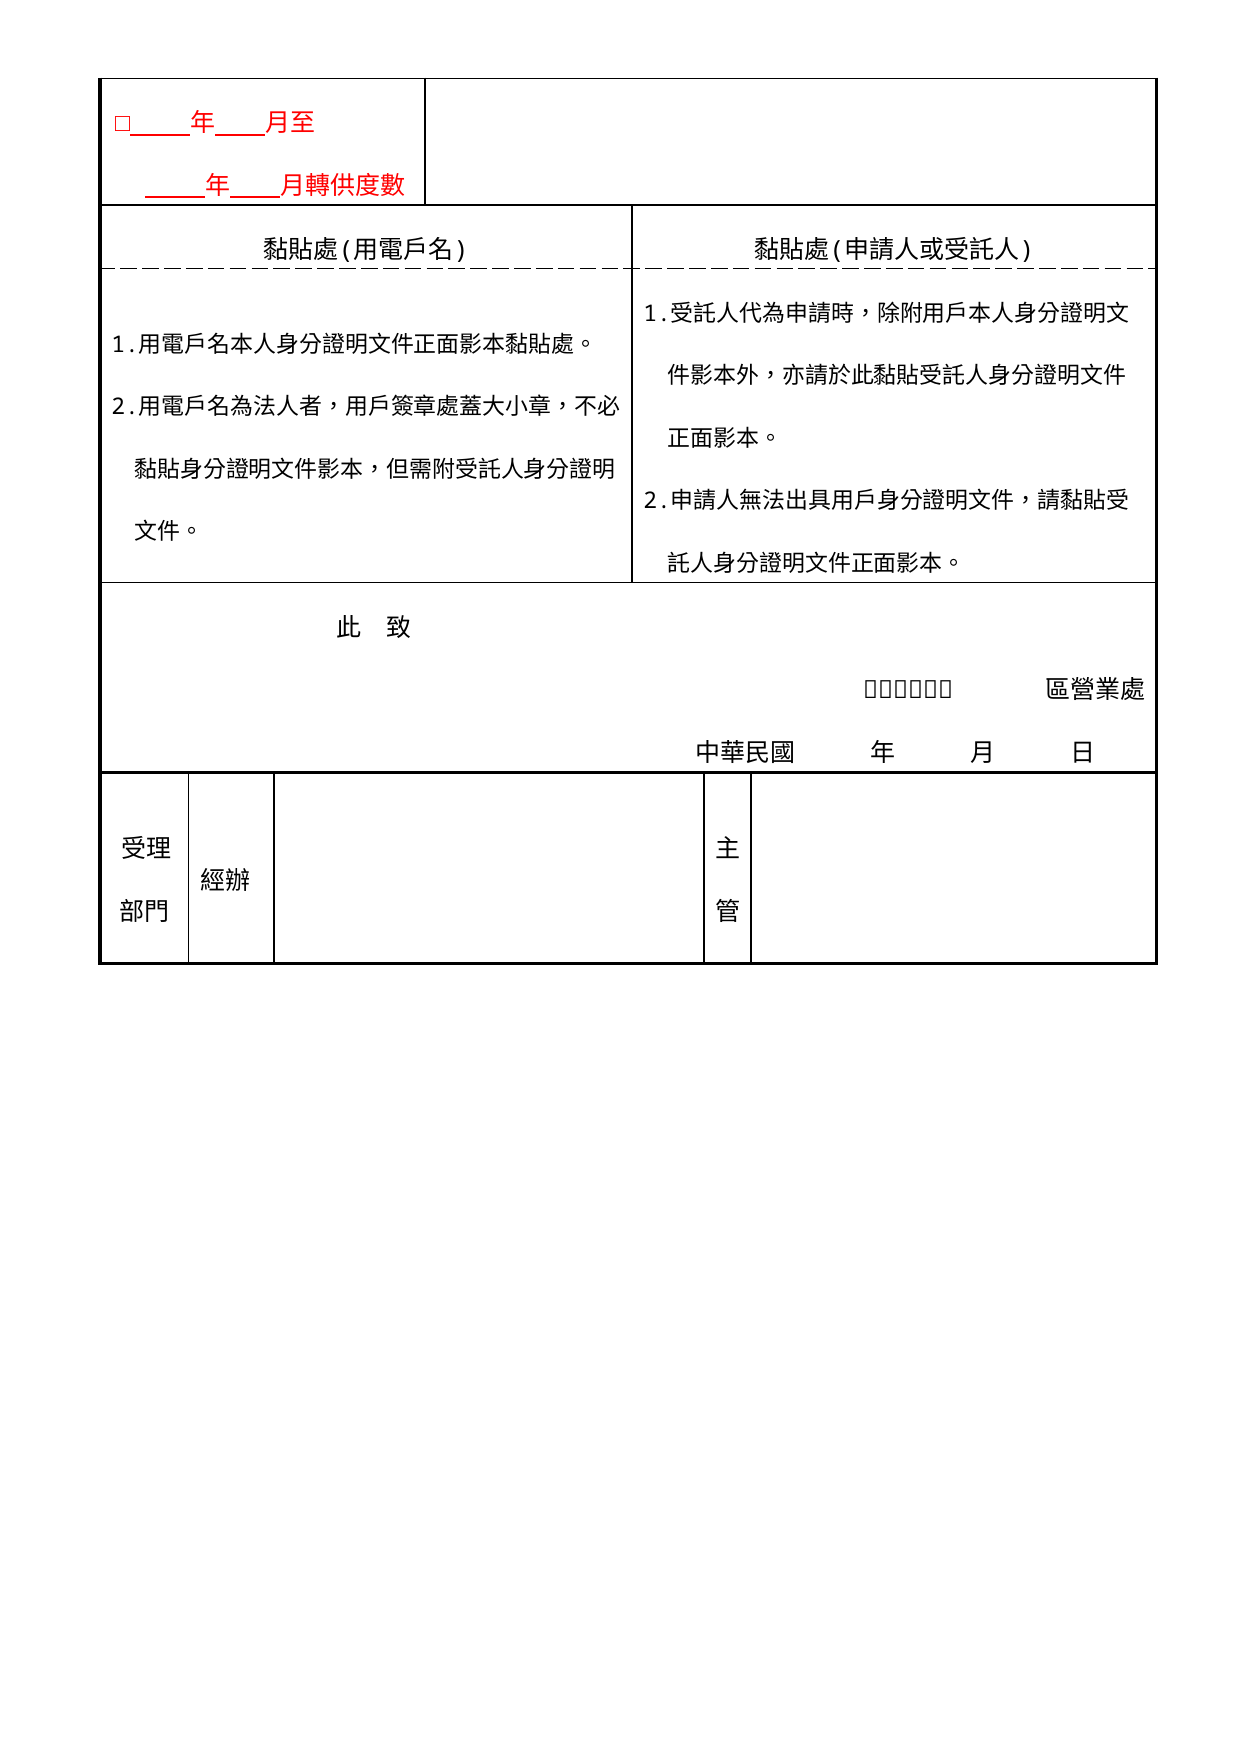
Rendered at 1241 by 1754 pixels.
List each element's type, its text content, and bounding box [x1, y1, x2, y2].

table_cell [426, 79, 1155, 204]
table_cell 黏貼處(用電戶名) [102, 206, 631, 268]
table_cell 此 致  區營業處 中華民國 年 月 日 [102, 583, 1155, 771]
table_cell 1.用電戶名本人身分證明文件正面影本黏貼處。 2.用電戶名為法人者，用戶簽章處蓋大小章，不必黏貼身分證明文件影本，但需附受託人身分證明文件。 [102, 268, 631, 582]
table_cell 主管 [705, 774, 750, 962]
table_cell 黏貼處(申請人或受託人) [633, 206, 1155, 268]
table_cell 經辦 [189, 774, 273, 962]
table_cell [275, 774, 703, 962]
table_cell □ 年 月至 年 月轉供度數 [102, 79, 424, 204]
table_cell [752, 774, 1155, 962]
table_cell 受理部門 [102, 774, 188, 962]
table_cell 1.受託人代為申請時，除附用戶本人身分證明文件影本外，亦請於此黏貼受託人身分證明文件正面影本。 2.申請人無法出具用戶身分證明文件，請黏貼受託人身分證明文件正面影本。 [633, 268, 1155, 582]
